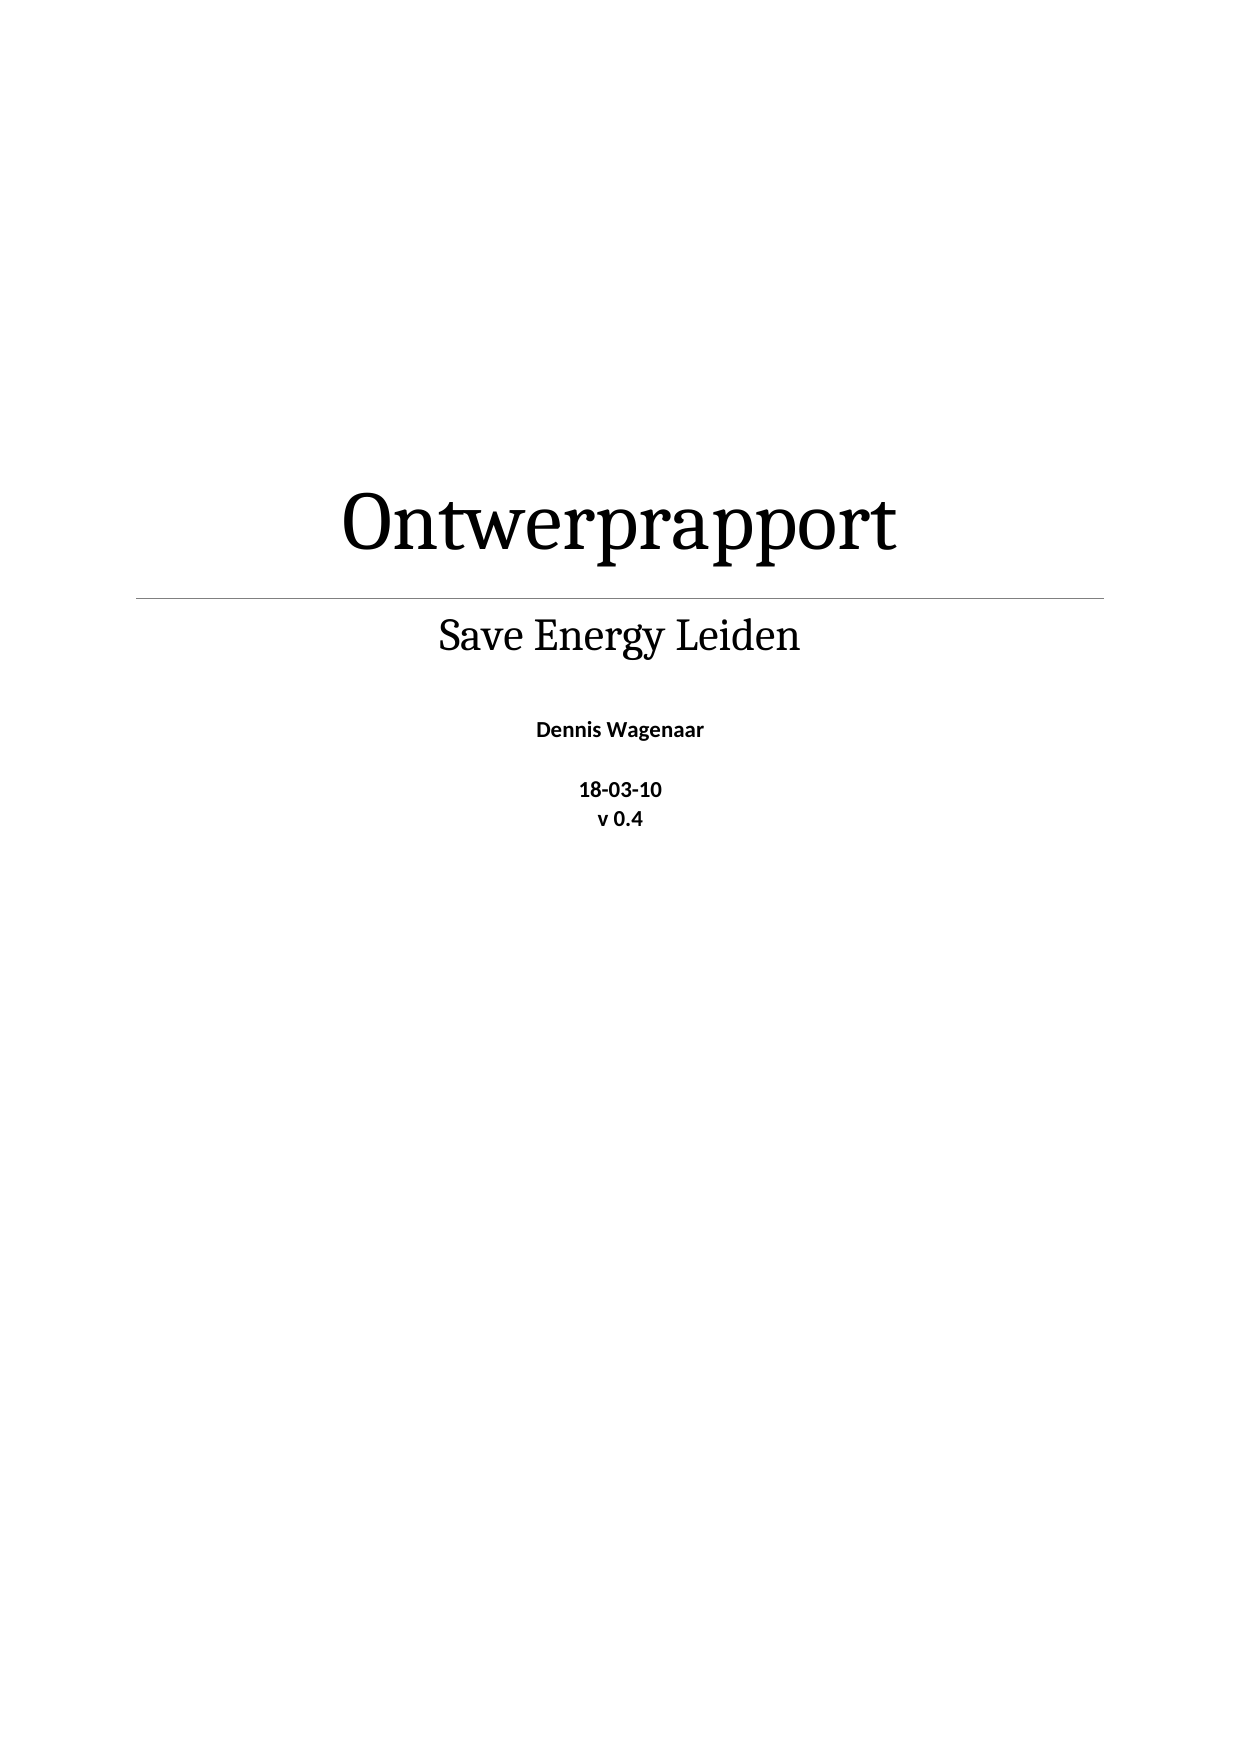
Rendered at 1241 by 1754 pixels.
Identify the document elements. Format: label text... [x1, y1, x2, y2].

table_cell Dennis Wagenaar [136, 710, 1104, 748]
table_cell Ontwerprapport [136, 448, 1104, 598]
table_cell 18-03-10 v 0.4 [136, 748, 1104, 832]
table_cell [136, 673, 1104, 710]
table_cell Save Energy Leiden [136, 599, 1104, 673]
table_header [138, 1552, 1104, 1578]
table_header [136, 148, 1104, 448]
